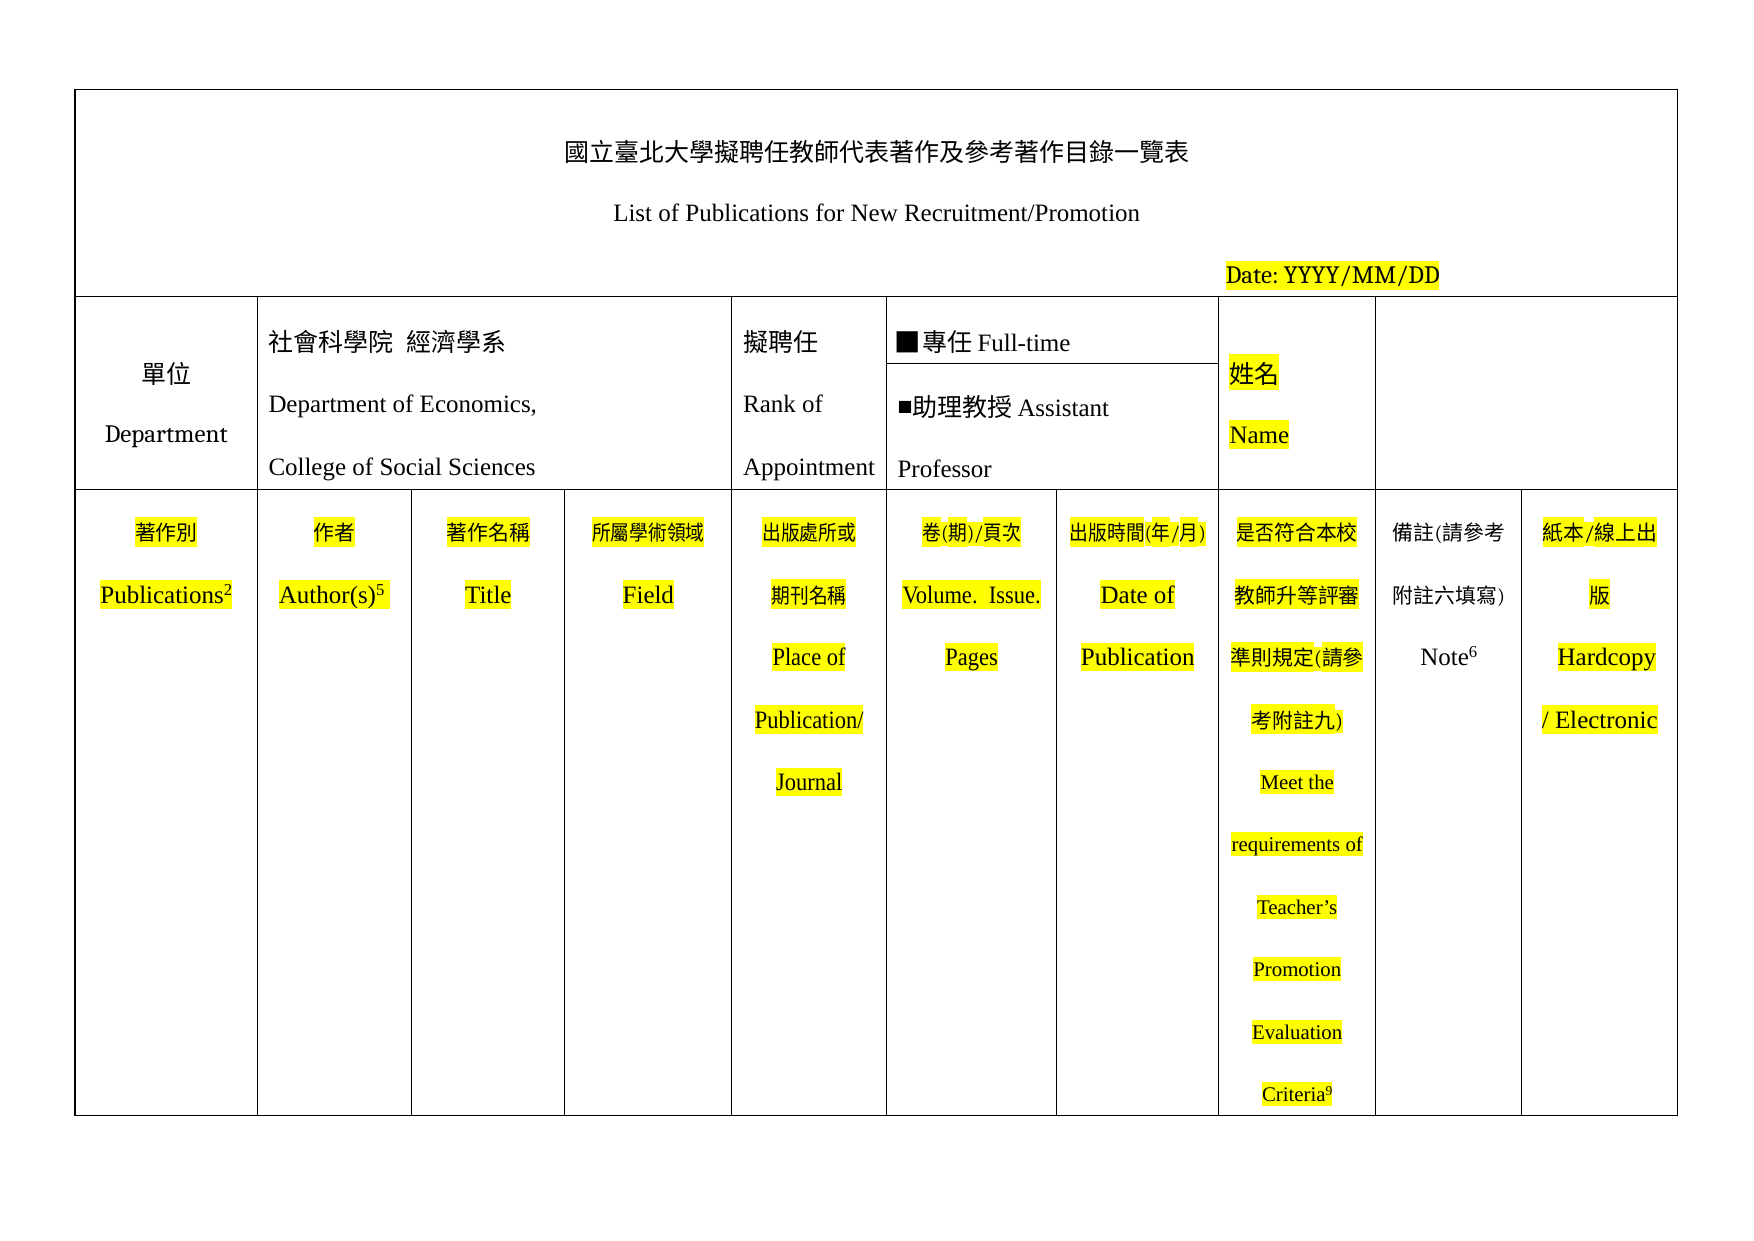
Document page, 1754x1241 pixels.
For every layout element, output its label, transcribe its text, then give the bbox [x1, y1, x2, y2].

table_cell 作者 Author(s)5 [258, 490, 411, 1115]
table_cell 備註(請參考附註六填寫) Note6 [1376, 490, 1521, 1115]
table_cell 著作名稱 Title [412, 490, 564, 1115]
table_cell 著作別 Publications2 [76, 490, 257, 1115]
table_cell 出版處所或 期刊名稱 Place of Publication/ Journal [732, 490, 886, 1115]
table_cell 出版時間(年/月) Date of Publication [1057, 490, 1218, 1115]
table_cell 卷(期)/頁次 Volume. Issue. Pages [887, 490, 1056, 1115]
table_cell 社會科學院 經濟學系 Department of Economics, College of Social Sciences [258, 297, 731, 489]
table_header 國立臺北大學擬聘任教師代表著作及參考著作目錄一覽表 List of Publications for New Recruitment/Promotion Date: YYYY/MM/DD [76, 90, 1677, 296]
table_cell 姓名 Name [1219, 297, 1375, 489]
table_cell 是否符合本校教師升等評審準則規定(請參考附註九) Meet the requirements of Teacher’s Promotion Evaluation Criteria9 [1219, 490, 1375, 1115]
table_cell ■助理教授Assistant Professor [887, 364, 1218, 489]
table_cell 專任Full-time [887, 297, 1218, 363]
table_cell 紙本/線上出版 Hardcopy / Electronic [1522, 490, 1677, 1115]
table_cell [1376, 297, 1677, 489]
table_cell 單位 Department [76, 297, 257, 489]
table_cell 擬聘任 Rank of Appointment [732, 297, 886, 489]
table_cell 所屬學術領域 Field [565, 490, 731, 1115]
